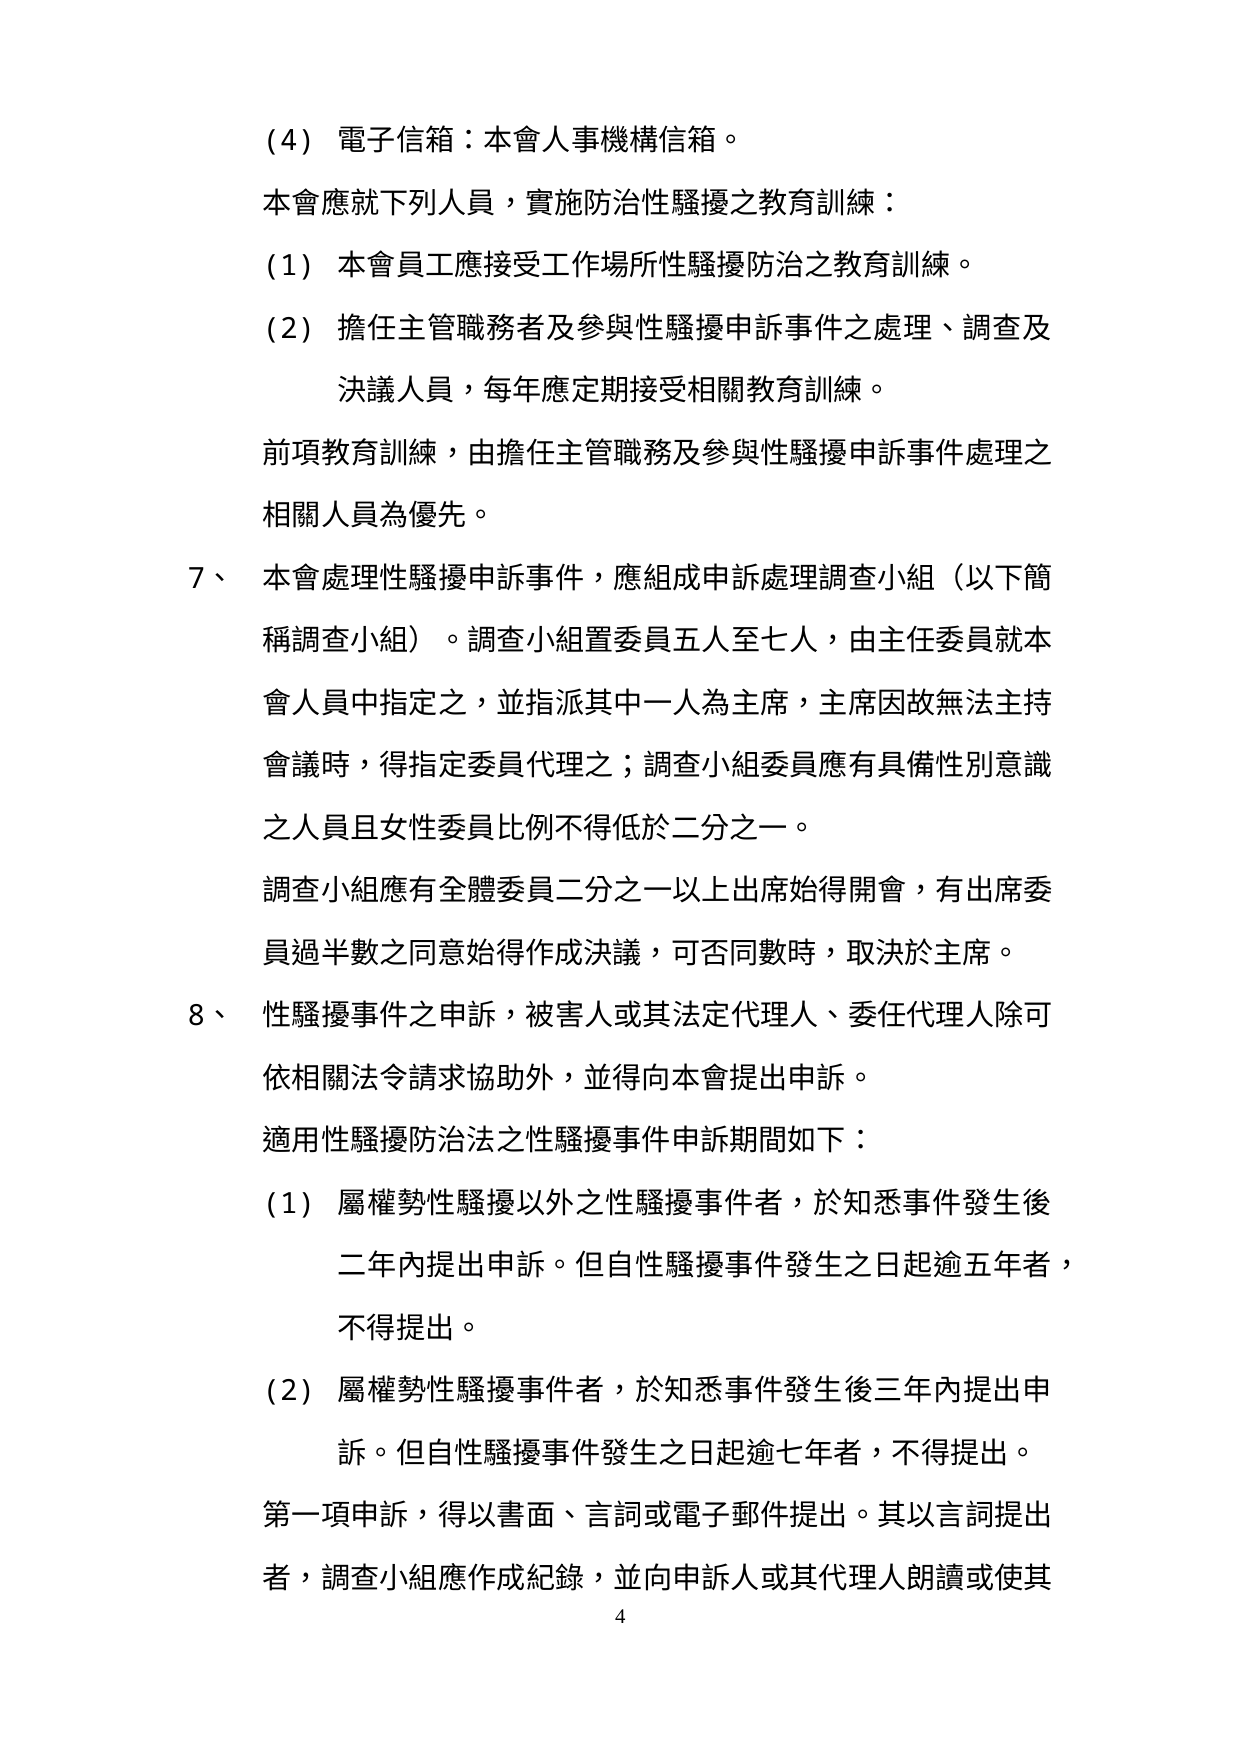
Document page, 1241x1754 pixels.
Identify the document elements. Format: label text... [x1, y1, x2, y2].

text 第一項申訴，得以書面、言詞或電子郵件提出。其以言詞提出者，調查小組應作成紀錄，並向申訴人或其代理人朗讀或使其 [262, 1471, 1053, 1596]
text 本會應就下列人員，實施防治性騷擾之教育訓練： [262, 159, 1053, 221]
list 擔任主管職務者及參與性騷擾申訴事件之處理、調查及決議人員，每年應定期接受相關教育訓練。 [262, 284, 1053, 409]
list 屬權勢性騷擾以外之性騷擾事件者，於知悉事件發生後二年內提出申訴。但自性騷擾事件發生之日起逾五年者，不得提出。 [262, 1159, 1053, 1346]
text 適用性騷擾防治法之性騷擾事件申訴期間如下： [262, 1096, 1053, 1159]
text 前項教育訓練，由擔任主管職務及參與性騷擾申訴事件處理之相關人員為優先。 [262, 409, 1053, 534]
list 性騷擾事件之申訴，被害人或其法定代理人、委任代理人除可依相關法令請求協助外，並得向本會提出申訴。 [187, 971, 1053, 1096]
list 電子信箱：本會人事機構信箱。 [262, 96, 1053, 159]
list 本會處理性騷擾申訴事件，應組成申訴處理調查小組（以下簡稱調查小組）。調查小組置委員五人至七人，由主任委員就本會人員中指定之，並指派其中一人為主席，主席因故無法主持會議時，得指定委員代理之；調查小組委員應有具備性別意識之人員且女性委員比例不得低於二分之一。 [187, 534, 1053, 846]
text 調查小組應有全體委員二分之一以上出席始得開會，有出席委員過半數之同意始得作成決議，可否同數時，取決於主席。 [262, 846, 1053, 971]
list 屬權勢性騷擾事件者，於知悉事件發生後三年內提出申訴。但自性騷擾事件發生之日起逾七年者，不得提出。 [262, 1346, 1053, 1471]
list 本會員工應接受工作場所性騷擾防治之教育訓練。 [262, 221, 1053, 284]
